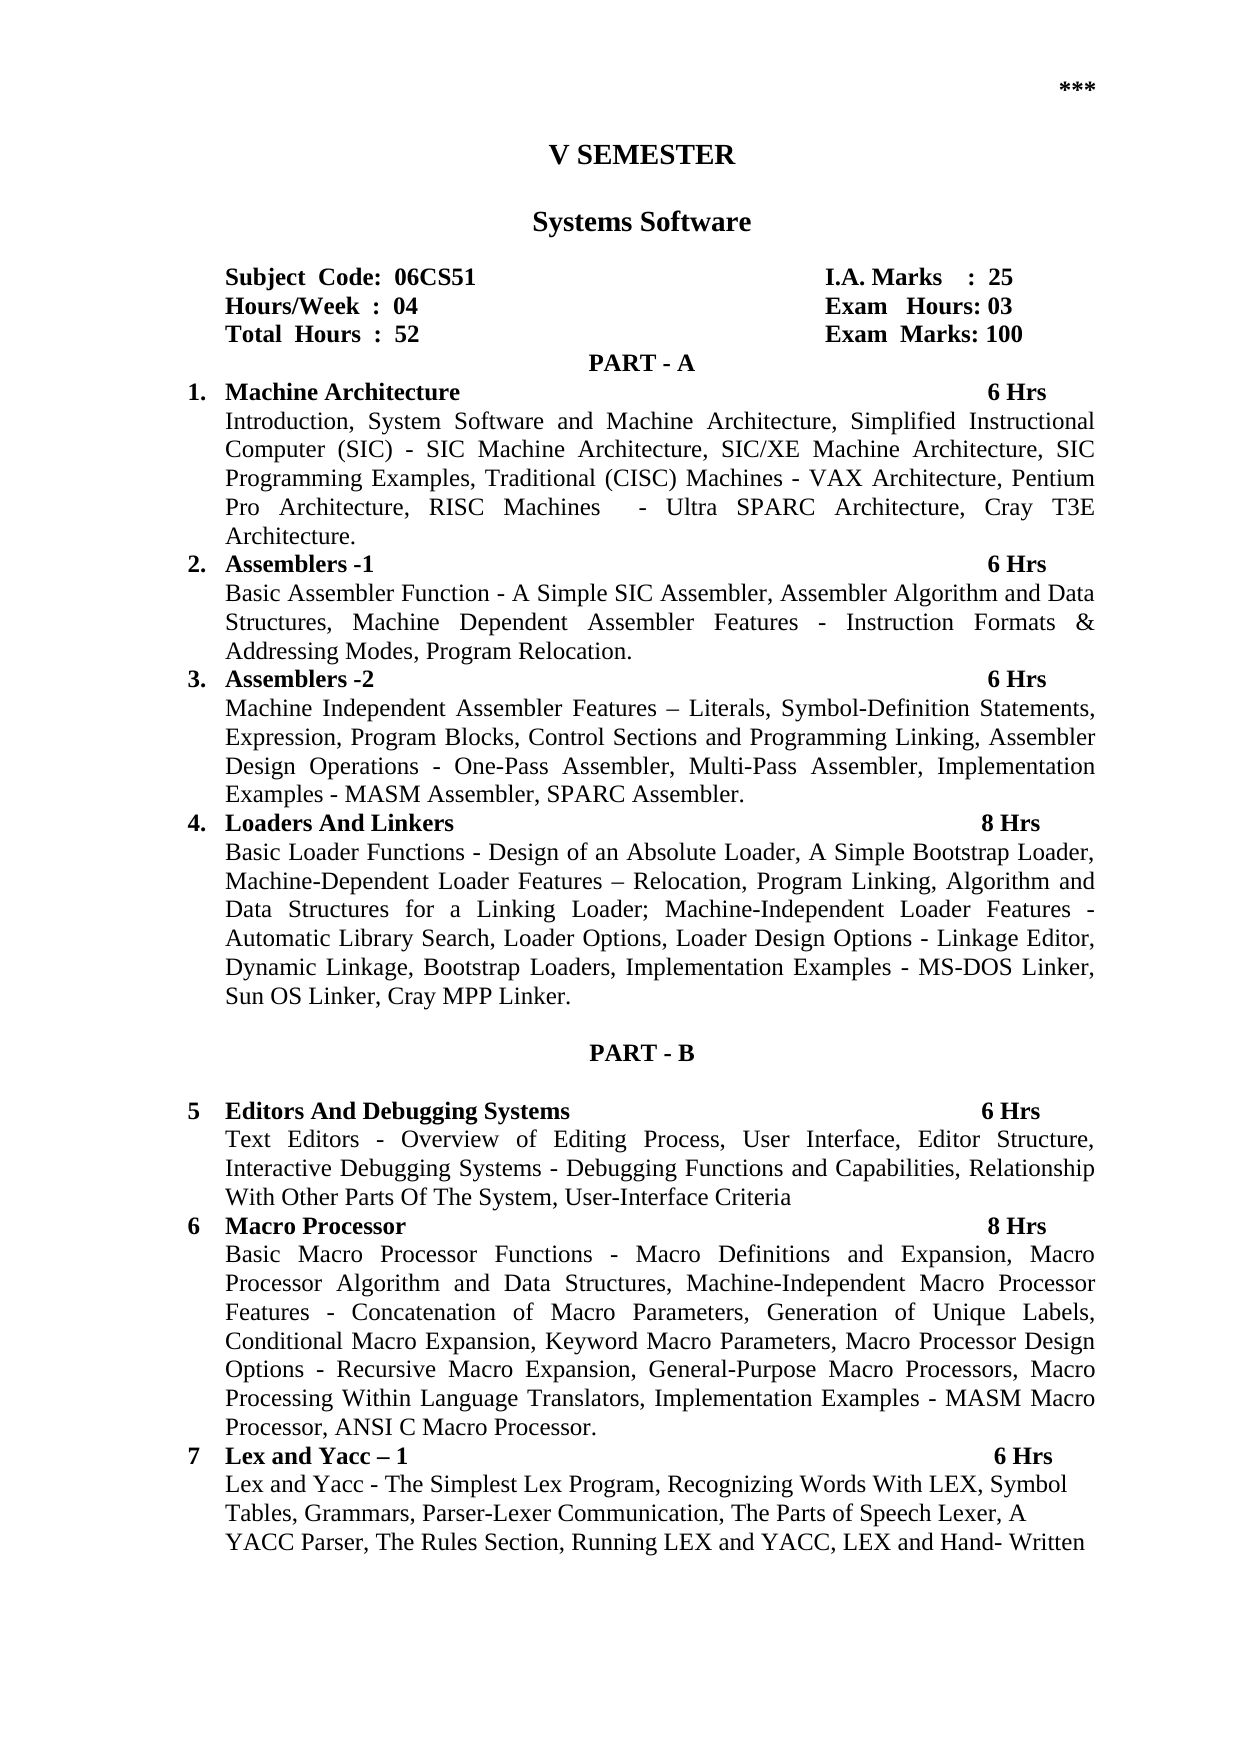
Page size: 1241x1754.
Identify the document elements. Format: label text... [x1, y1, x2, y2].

subtitle Subject Code: 06CS51 I.A. Marks : 25 [225, 262, 1096, 291]
text Lex and Yacc - The Simplest Lex Program, Recognizing Words With LEX, Symbol Tables, Grammars, Parser-Lexer Communication, The Parts of Speech Lexer, A YACC Parser, The Rules Section, Running LEX and YACC, LEX and Hand- Written [225, 1469, 1096, 1556]
text Basic Loader Functions - Design of an Absolute Loader, A Simple Bootstrap Loader, Machine-Dependent Loader Features – Relocation, Program Linking, Algorithm and Data Structures for a Linking Loader; Machine-Independent Loader Features - Automatic Library Search, Loader Options, Loader Design Options - Linkage Editor, Dynamic Linkage, Bootstrap Loaders, Implementation Examples - MS-DOS Linker, Sun OS Linker, Cray MPP Linker. [225, 837, 1096, 1009]
text Machine Independent Assembler Features – Literals, Symbol-Definition Statements, Expression, Program Blocks, Control Sections and Programming Linking, Assembler Design Operations - One-Pass Assembler, Multi-Pass Assembler, Implementation Examples - MASM Assembler, SPARC Assembler. [225, 693, 1096, 808]
list Lex and Yacc – 1 6 Hrs [187, 1441, 1096, 1469]
list Assemblers -1 6 Hrs [187, 549, 1096, 578]
list Editors And Debugging Systems 6 Hrs [187, 1096, 1096, 1124]
text Basic Assembler Function - A Simple SIC Assembler, Assembler Algorithm and Data Structures, Machine Dependent Assembler Features - Instruction Formats & Addressing Modes, Program Relocation. [225, 578, 1096, 664]
list Loaders And Linkers 8 Hrs [187, 808, 1096, 837]
text PART - A [187, 348, 1096, 377]
text Introduction, System Software and Machine Architecture, Simplified Instructional Computer (SIC) - SIC Machine Architecture, SIC/XE Machine Architecture, SIC Programming Examples, Traditional (CISC) Machines - VAX Architecture, Pentium Pro Architecture, RISC Machines - Ultra SPARC Architecture, Cray T3E Architecture. [225, 406, 1096, 549]
text V SEMESTER [187, 137, 1096, 171]
text Hours/Week : 04 Exam Hours: 03 [187, 291, 1096, 319]
list Assemblers -2 6 Hrs [187, 664, 1096, 693]
text PART - B [187, 1038, 1096, 1067]
text Systems Software [187, 204, 1096, 238]
subtitle Total Hours : 52 Exam Marks: 100 [225, 319, 1096, 348]
text Text Editors - Overview of Editing Process, User Interface, Editor Structure, Interactive Debugging Systems - Debugging Functions and Capabilities, Relationship With Other Parts Of The System, User-Interface Criteria [225, 1124, 1096, 1211]
text Basic Macro Processor Functions - Macro Definitions and Expansion, Macro Processor Algorithm and Data Structures, Machine-Independent Macro Processor Features - Concatenation of Macro Parameters, Generation of Unique Labels, Conditional Macro Expansion, Keyword Macro Parameters, Macro Processor Design Options - Recursive Macro Expansion, General-Purpose Macro Processors, Macro Processing Within Language Translators, Implementation Examples - MASM Macro Processor, ANSI C Macro Processor. [225, 1239, 1096, 1441]
list Machine Architecture 6 Hrs [187, 377, 1096, 406]
list Macro Processor 8 Hrs [187, 1211, 1096, 1239]
